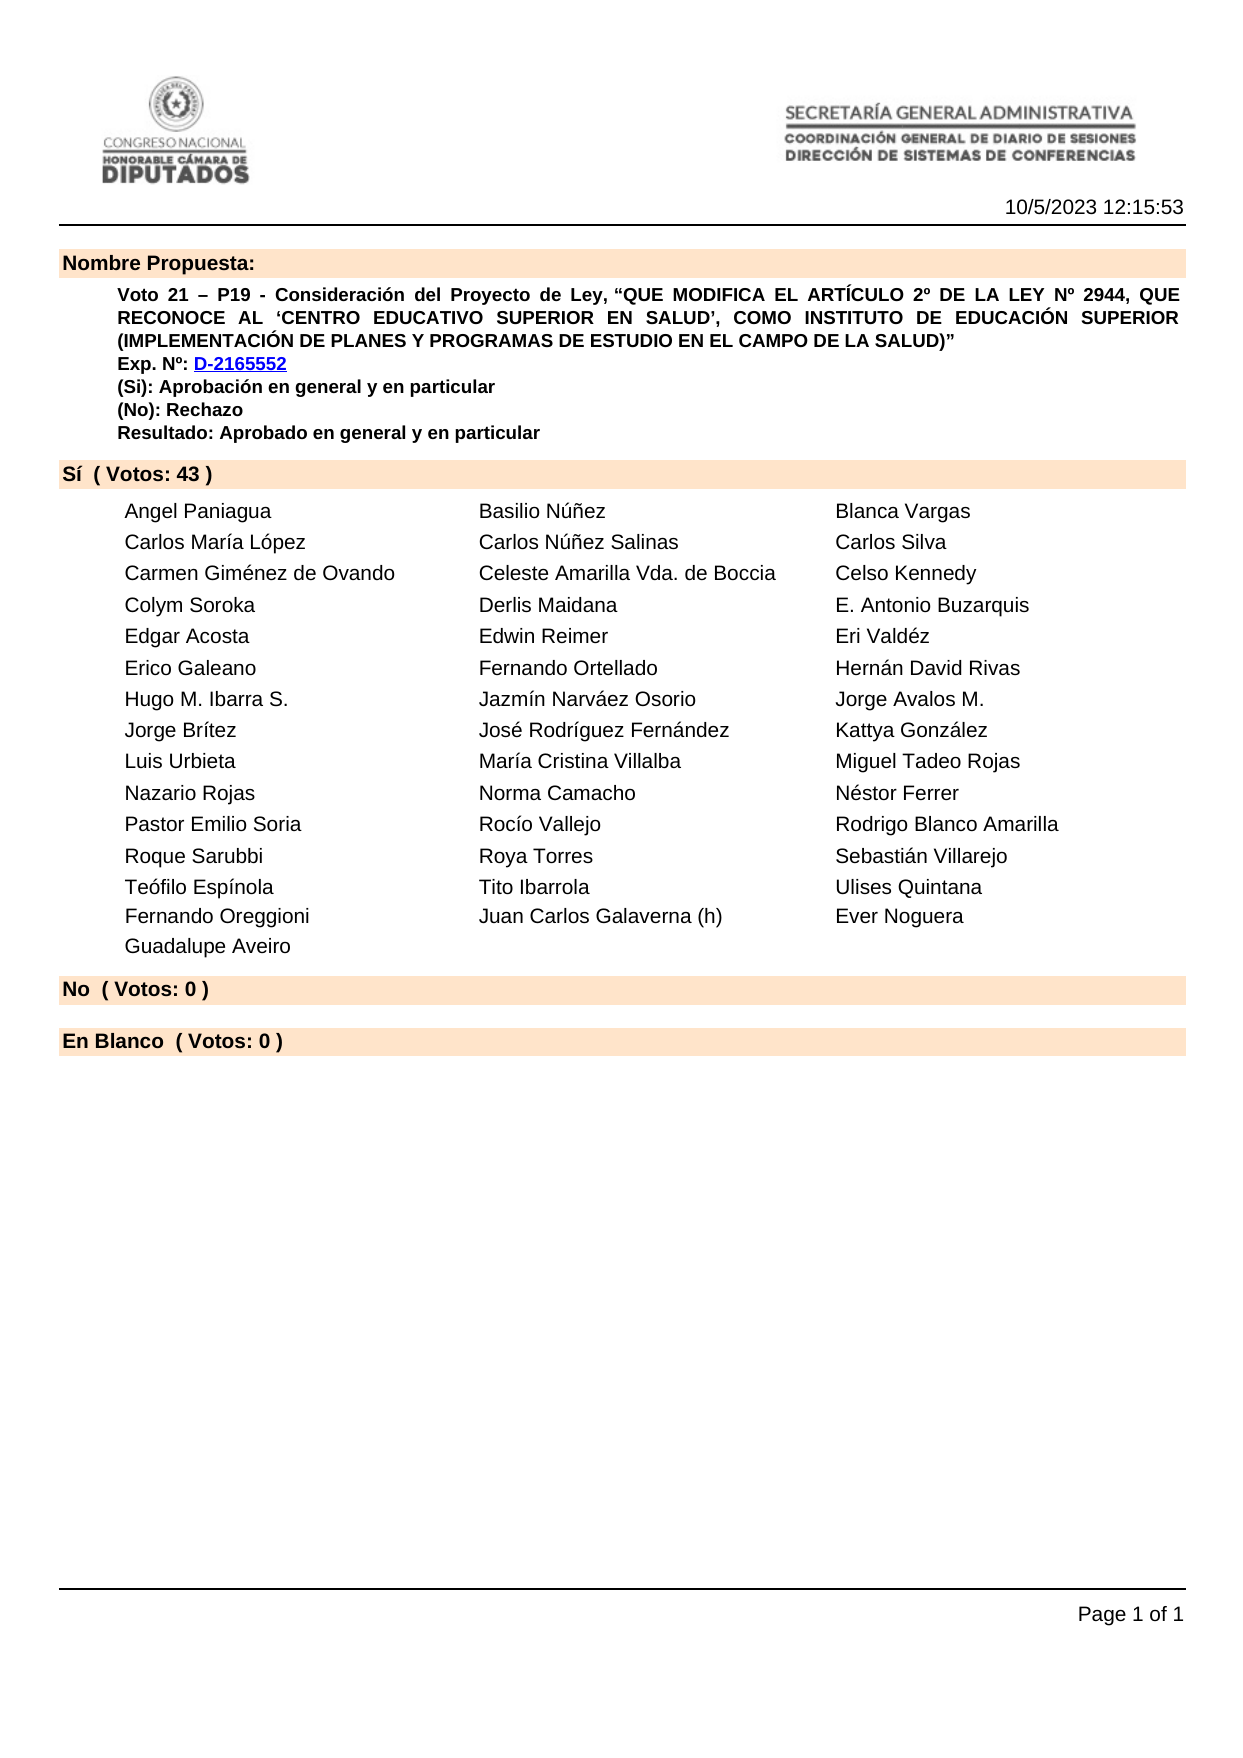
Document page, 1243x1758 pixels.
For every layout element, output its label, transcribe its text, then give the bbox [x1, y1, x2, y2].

table_cell Hernán David Rivas [832, 654, 1172, 683]
table_cell Blanca Vargas [832, 498, 1172, 526]
table_cell Roque Sarubbi [121, 842, 461, 871]
table_cell [816, 1119, 832, 1147]
table_cell [59, 717, 121, 745]
table_cell [1172, 959, 1186, 976]
table_cell [816, 842, 832, 871]
table_cell [832, 1307, 1172, 1335]
table_cell [461, 591, 475, 620]
table_cell [461, 1181, 475, 1210]
table_cell [121, 1370, 461, 1398]
table_cell [59, 654, 121, 683]
table_cell [475, 1088, 816, 1116]
table_cell [475, 1119, 816, 1147]
table_cell Colym Soroka [121, 591, 461, 620]
table_cell Nombre Propuesta: [59, 249, 1186, 278]
table_cell [1172, 1276, 1186, 1304]
table_cell [461, 717, 475, 745]
table_cell [461, 748, 475, 777]
table_cell [59, 560, 121, 589]
table_cell [121, 1430, 461, 1587]
table_cell [816, 1401, 832, 1429]
table_cell Carlos Núñez Salinas [475, 529, 816, 557]
table_cell [816, 1307, 832, 1335]
table_cell Carlos María López [121, 529, 461, 557]
table_cell Erico Galeano [121, 654, 461, 683]
table_cell [59, 686, 121, 714]
table_cell [1172, 1244, 1186, 1273]
table_cell [461, 1088, 475, 1116]
table_cell [1172, 654, 1186, 683]
table_cell [1172, 748, 1186, 777]
table_cell [816, 959, 832, 976]
table_cell José Rodríguez Fernández [475, 717, 816, 745]
table_cell Kattya González [832, 717, 1172, 745]
table_cell [475, 959, 816, 976]
table_cell Edgar Acosta [121, 623, 461, 651]
table_cell [816, 1150, 832, 1179]
table_cell [59, 1088, 121, 1116]
table_cell [816, 780, 832, 808]
table_cell Miguel Tadeo Rojas [832, 748, 1172, 777]
table_cell Pastor Emilio Soria [121, 811, 461, 839]
table_cell [816, 1088, 832, 1116]
table_cell Jorge Brítez [121, 717, 461, 745]
table_cell [461, 1276, 475, 1304]
table_cell [832, 1244, 1172, 1273]
table_header [1182, 284, 1187, 443]
table_cell Néstor Ferrer [832, 780, 1172, 808]
table_cell [59, 1430, 121, 1587]
table_cell [121, 1276, 461, 1304]
table_cell [121, 1150, 461, 1179]
table_cell [816, 1181, 832, 1210]
table_cell [461, 780, 475, 808]
table_cell [461, 1213, 475, 1241]
table_cell [59, 1244, 121, 1273]
table_cell [121, 959, 461, 976]
table_cell [1182, 443, 1187, 460]
table_cell Carmen Giménez de Ovando [121, 560, 461, 589]
table_cell [59, 748, 121, 777]
table_cell [121, 1119, 461, 1147]
table_cell Jazmín Narváez Osorio [475, 686, 816, 714]
table_header 10/5/2023 12:15:53 [651, 189, 1186, 223]
table_cell Edwin Reimer [475, 623, 816, 651]
table_cell Norma Camacho [475, 780, 816, 808]
table_cell [1172, 1213, 1186, 1241]
table_cell [59, 1601, 827, 1635]
table_cell [121, 1181, 461, 1210]
table_cell [59, 1213, 121, 1241]
table_cell [475, 1276, 816, 1304]
table_cell [461, 1370, 475, 1398]
table_cell [461, 1401, 475, 1429]
table_cell [121, 1244, 461, 1273]
table_cell [1172, 1370, 1186, 1398]
table_cell [832, 1213, 1172, 1241]
table_cell [1172, 623, 1186, 651]
table_cell [816, 1370, 832, 1398]
table_cell [1172, 842, 1186, 871]
table_cell [1172, 1307, 1186, 1335]
table_header Voto 21 – P19 - Consideración del Proyecto de Ley, “QUE MODIFICA EL ARTÍCULO 2º DE LA LEY Nº 2944, QUE RECONOCE AL ‘CENTRO EDUCATIVO SUPERIOR EN SALUD’, COMO INSTITUTO DE EDUCACIÓN SUPERIOR (IMPLEMENTACIÓN DE PLANES Y PROGRAMAS DE ESTUDIO EN EL CAMPO DE LA SALUD)” Exp. Nº: D-2165552 (Si): Aprobación en general y en particular (No): Rechazo Resultado: Aprobado en general y en particular [116, 284, 1182, 443]
table_cell [59, 1005, 1186, 1027]
table_cell [59, 1079, 1186, 1087]
table_cell [1172, 874, 1186, 959]
table_header [59, 190, 651, 223]
table_cell [475, 1244, 816, 1273]
table_cell Eri Valdéz [832, 623, 1172, 651]
table_cell Ulises Quintana Ever Noguera [832, 874, 1172, 959]
table_cell María Cristina Villalba [475, 748, 816, 777]
table_cell [461, 529, 475, 557]
table_cell Basilio Núñez [475, 498, 816, 526]
table_cell [59, 1307, 121, 1335]
table_cell [461, 498, 475, 526]
table_cell [1172, 780, 1186, 808]
table_cell [816, 874, 832, 959]
table_cell [475, 1213, 816, 1241]
table_cell [832, 1119, 1172, 1147]
table_cell [461, 1338, 475, 1367]
table_header [59, 284, 116, 443]
table_cell [816, 1244, 832, 1273]
table_cell [475, 1338, 816, 1367]
table_cell [59, 228, 1186, 249]
table_cell [59, 1150, 121, 1179]
table_cell Fernando Ortellado [475, 654, 816, 683]
table_cell [832, 1181, 1172, 1210]
table_cell [832, 1088, 1172, 1116]
table_cell [59, 498, 121, 526]
table_cell [816, 717, 832, 745]
table_cell Teófilo Espínola Fernando Oreggioni Guadalupe Aveiro [121, 874, 461, 959]
table_cell E. Antonio Buzarquis [832, 591, 1172, 620]
table_header Sí ( Votos: 43 ) [59, 460, 1186, 489]
table_cell [816, 811, 832, 839]
table_cell Tito Ibarrola Juan Carlos Galaverna (h) [475, 874, 816, 959]
table_cell [59, 278, 1186, 283]
table_cell [1172, 498, 1186, 526]
table_cell [59, 1590, 1186, 1601]
table_cell [816, 591, 832, 620]
table_cell [461, 959, 475, 976]
table_cell [59, 1401, 121, 1429]
table_cell [121, 1088, 461, 1116]
table_cell [121, 1338, 461, 1367]
table_cell [59, 489, 1186, 497]
table_cell [121, 1213, 461, 1241]
table_cell [461, 842, 475, 871]
table_cell [59, 443, 116, 460]
table_cell [816, 498, 832, 526]
table_cell [1172, 560, 1186, 589]
table_cell [1172, 1150, 1186, 1179]
table_cell [59, 780, 121, 808]
table_cell Nazario Rojas [121, 780, 461, 808]
table_cell [832, 1150, 1172, 1179]
table_cell [461, 1119, 475, 1147]
table_cell [1172, 591, 1186, 620]
table_cell Jorge Avalos M. [832, 686, 1172, 714]
table_cell [59, 1276, 121, 1304]
table_cell [461, 1430, 475, 1587]
table_cell Angel Paniagua [121, 498, 461, 526]
table_cell No ( Votos: 0 ) [59, 976, 1186, 1005]
table_cell [1172, 529, 1186, 557]
table_cell [475, 1370, 816, 1398]
table_cell [816, 623, 832, 651]
table_cell [816, 529, 832, 557]
table_cell [461, 1150, 475, 1179]
table_cell [461, 560, 475, 589]
table_cell [59, 1370, 121, 1398]
table_cell [816, 1213, 832, 1241]
table_cell [816, 1430, 832, 1587]
table_cell [1172, 717, 1186, 745]
table_cell Hugo M. Ibarra S. [121, 686, 461, 714]
table_cell [1172, 811, 1186, 839]
table_cell [816, 560, 832, 589]
table_cell [832, 1430, 1172, 1587]
table_cell [59, 874, 121, 959]
table_cell Rocío Vallejo [475, 811, 816, 839]
table_cell [1172, 1430, 1186, 1587]
table_cell [59, 842, 121, 871]
table_cell [59, 1181, 121, 1210]
table_cell [832, 1370, 1172, 1398]
table_cell [832, 1401, 1172, 1429]
table_cell [475, 1150, 816, 1179]
table_cell Roya Torres [475, 842, 816, 871]
table_cell [59, 1338, 121, 1367]
table_cell [461, 623, 475, 651]
table_cell [1172, 1401, 1186, 1429]
table_cell [832, 959, 1172, 976]
table_cell [1172, 686, 1186, 714]
table_cell [461, 811, 475, 839]
table_cell Rodrigo Blanco Amarilla [832, 811, 1172, 839]
table_cell [1172, 1119, 1186, 1147]
table_cell [59, 529, 121, 557]
table_cell [1172, 1181, 1186, 1210]
table_cell [816, 748, 832, 777]
table_cell [475, 1307, 816, 1335]
table_cell [816, 1276, 832, 1304]
table_cell [461, 1307, 475, 1335]
table_cell Sebastián Villarejo [832, 842, 1172, 871]
table_cell Luis Urbieta [121, 748, 461, 777]
table_cell [59, 811, 121, 839]
table_cell [59, 623, 121, 651]
table_cell [59, 591, 121, 620]
table_cell [59, 1056, 1186, 1079]
table_cell En Blanco ( Votos: 0 ) [59, 1028, 1186, 1056]
table_cell Celso Kennedy [832, 560, 1172, 589]
picture [58, 75, 1181, 190]
table_cell [832, 1338, 1172, 1367]
table_cell [461, 654, 475, 683]
table_cell [475, 1401, 816, 1429]
table_cell Derlis Maidana [475, 591, 816, 620]
table_cell Page 1 of 1 [828, 1601, 1186, 1635]
table_cell Celeste Amarilla Vda. de Boccia [475, 560, 816, 589]
table_cell [832, 1276, 1172, 1304]
table_cell [816, 686, 832, 714]
table_cell [59, 959, 121, 976]
table_cell [816, 1338, 832, 1367]
table_cell [116, 443, 1182, 460]
table_cell [121, 1307, 461, 1335]
table_cell [461, 1244, 475, 1273]
table_cell Carlos Silva [832, 529, 1172, 557]
table_cell [461, 874, 475, 959]
table_cell [121, 1401, 461, 1429]
table_cell [1172, 1338, 1186, 1367]
table_cell [475, 1181, 816, 1210]
table_cell [461, 686, 475, 714]
table_cell [475, 1430, 816, 1587]
table_cell [816, 654, 832, 683]
table_cell [1172, 1088, 1186, 1116]
table_cell [59, 1119, 121, 1147]
